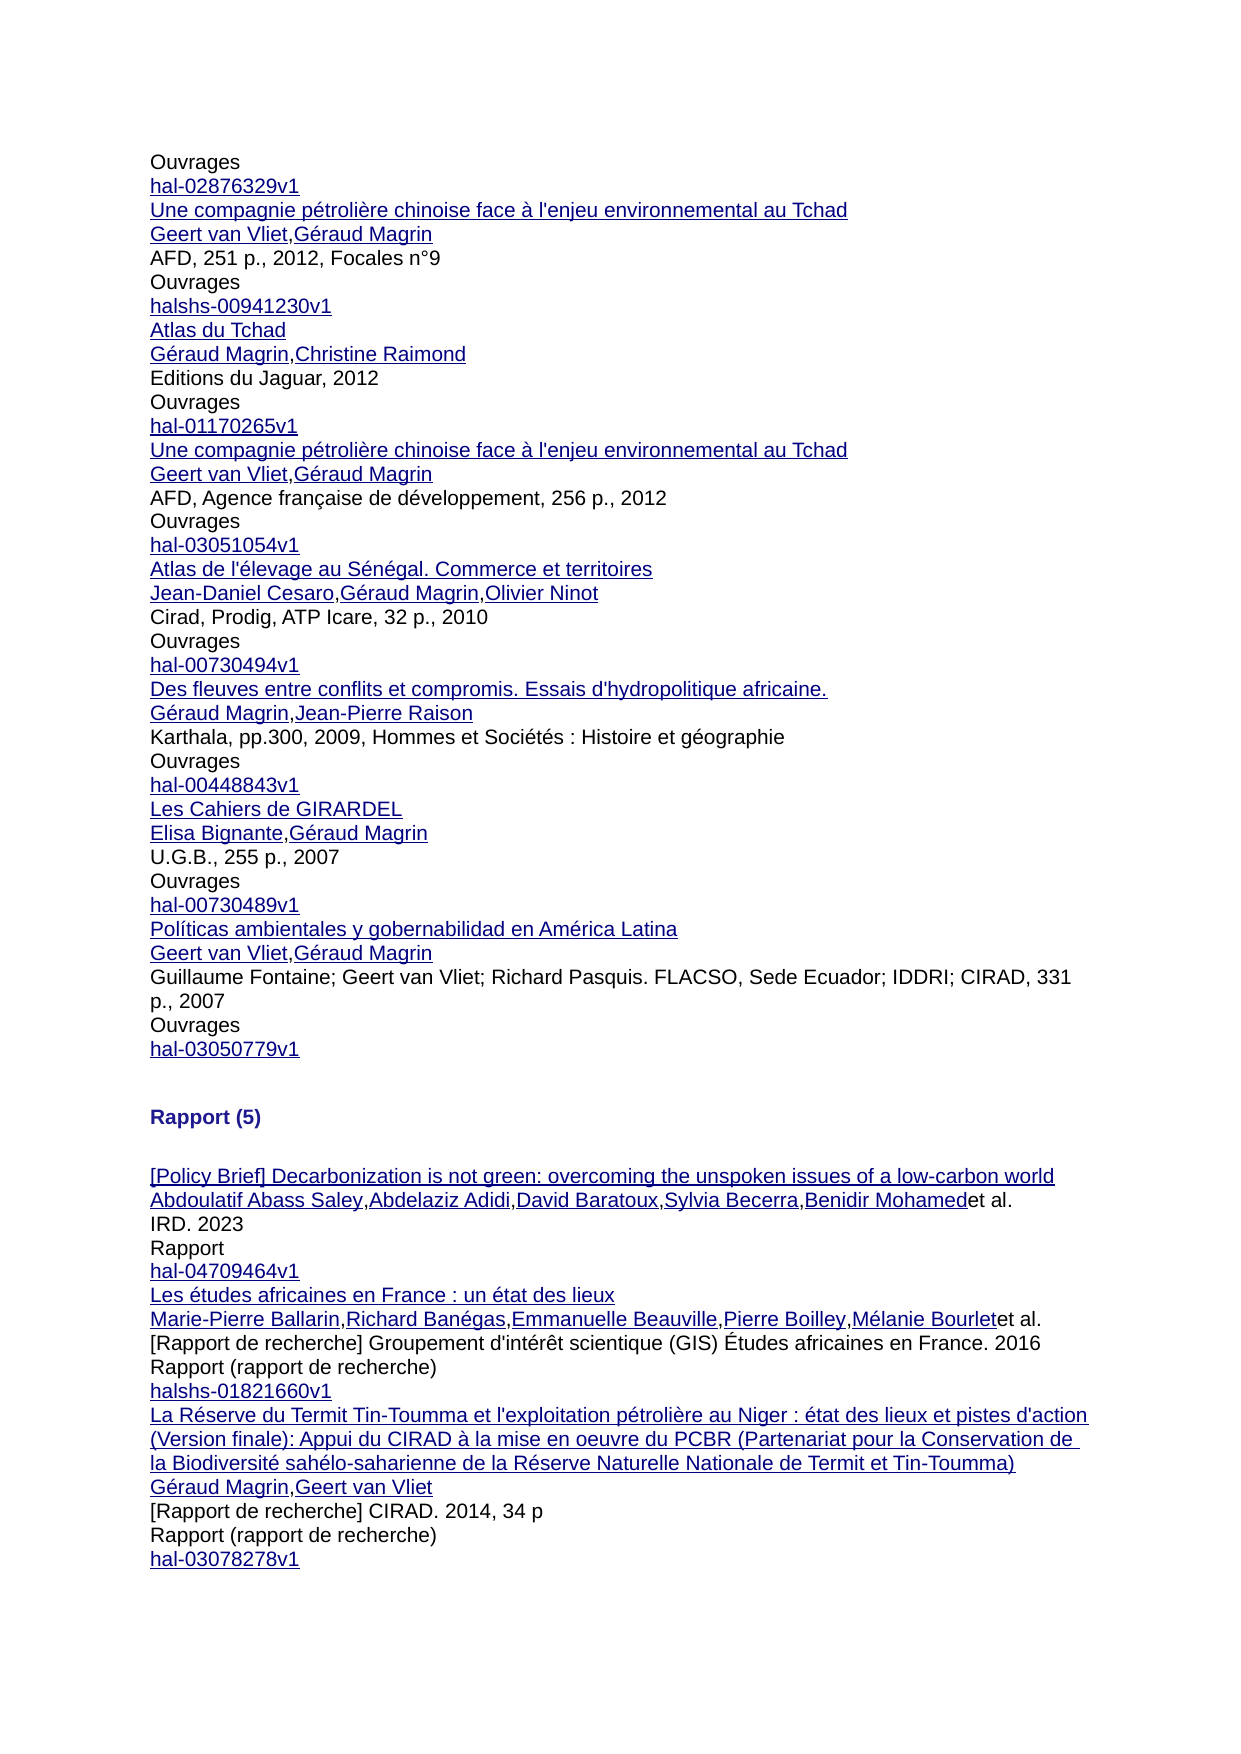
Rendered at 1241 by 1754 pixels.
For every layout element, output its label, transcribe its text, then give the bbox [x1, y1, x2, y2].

table_cell Les études africaines en France : un état des lieux Marie-Pierre Ballarin,Richard Banégas,Emmanuelle Beauville,Pierre Boilley,Mélanie Bourletet al. [Rapport de recherche] Groupement d'intérêt scientique (GIS) Études africaines en France. 2016 Rapport (rapport de recherche) halshs-01821660v1 [150, 1283, 1090, 1403]
table_cell Atlas du Tchad Géraud Magrin,Christine Raimond Editions du Jaguar, 2012 Ouvrages hal-01170265v1 [150, 318, 1090, 437]
subtitle Rapport (5) [150, 1105, 1090, 1129]
table_cell Une compagnie pétrolière chinoise face à l'enjeu environnemental au Tchad Geert van Vliet,Géraud Magrin AFD, Agence française de développement, 256 p., 2012 Ouvrages hal-03051054v1 [150, 438, 1090, 557]
table_cell Des fleuves entre conflits et compromis. Essais d'hydropolitique africaine. Géraud Magrin,Jean-Pierre Raison Karthala, pp.300, 2009, Hommes et Sociétés : Histoire et géographie Ouvrages hal-00448843v1 [150, 677, 1090, 797]
table_cell Atlas de l'élevage au Sénégal. Commerce et territoires Jean-Daniel Cesaro,Géraud Magrin,Olivier Ninot Cirad, Prodig, ATP Icare, 32 p., 2010 Ouvrages hal-00730494v1 [150, 557, 1090, 677]
table_cell Les Cahiers de GIRARDEL Elisa Bignante,Géraud Magrin U.G.B., 255 p., 2007 Ouvrages hal-00730489v1 [150, 797, 1090, 917]
table_cell Une compagnie pétrolière chinoise face à l'enjeu environnemental au Tchad Geert van Vliet,Géraud Magrin AFD, 251 p., 2012, Focales n°9 Ouvrages halshs-00941230v1 [150, 198, 1090, 318]
table_cell Ouvrages hal-02876329v1 [150, 150, 1090, 198]
table_cell Políticas ambientales y gobernabilidad en América Latina Geert van Vliet,Géraud Magrin Guillaume Fontaine; Geert van Vliet; Richard Pasquis. FLACSO, Sede Ecuador; IDDRI; CIRAD, 331 p., 2007 Ouvrages hal-03050779v1 [150, 917, 1090, 1060]
table_header [Policy Brief] Decarbonization is not green: overcoming the unspoken issues of a low-carbon world Abdoulatif Abass Saley,Abdelaziz Adidi,David Baratoux,Sylvia Becerra,Benidir Mohamedet al. IRD. 2023 Rapport hal-04709464v1 [150, 1164, 1090, 1283]
table_cell La Réserve du Termit Tin-Toumma et l'exploitation pétrolière au Niger : état des lieux et pistes d'action (Version finale): Appui du CIRAD à la mise en oeuvre du PCBR (Partenariat pour la Conservation de la Biodiversité sahélo-saharienne de la Réserve Naturelle Nationale de Termit et Tin-Toumma) Géraud Magrin,Geert van Vliet [Rapport de recherche] CIRAD. 2014, 34 p Rapport (rapport de recherche) hal-03078278v1 [150, 1403, 1090, 1571]
